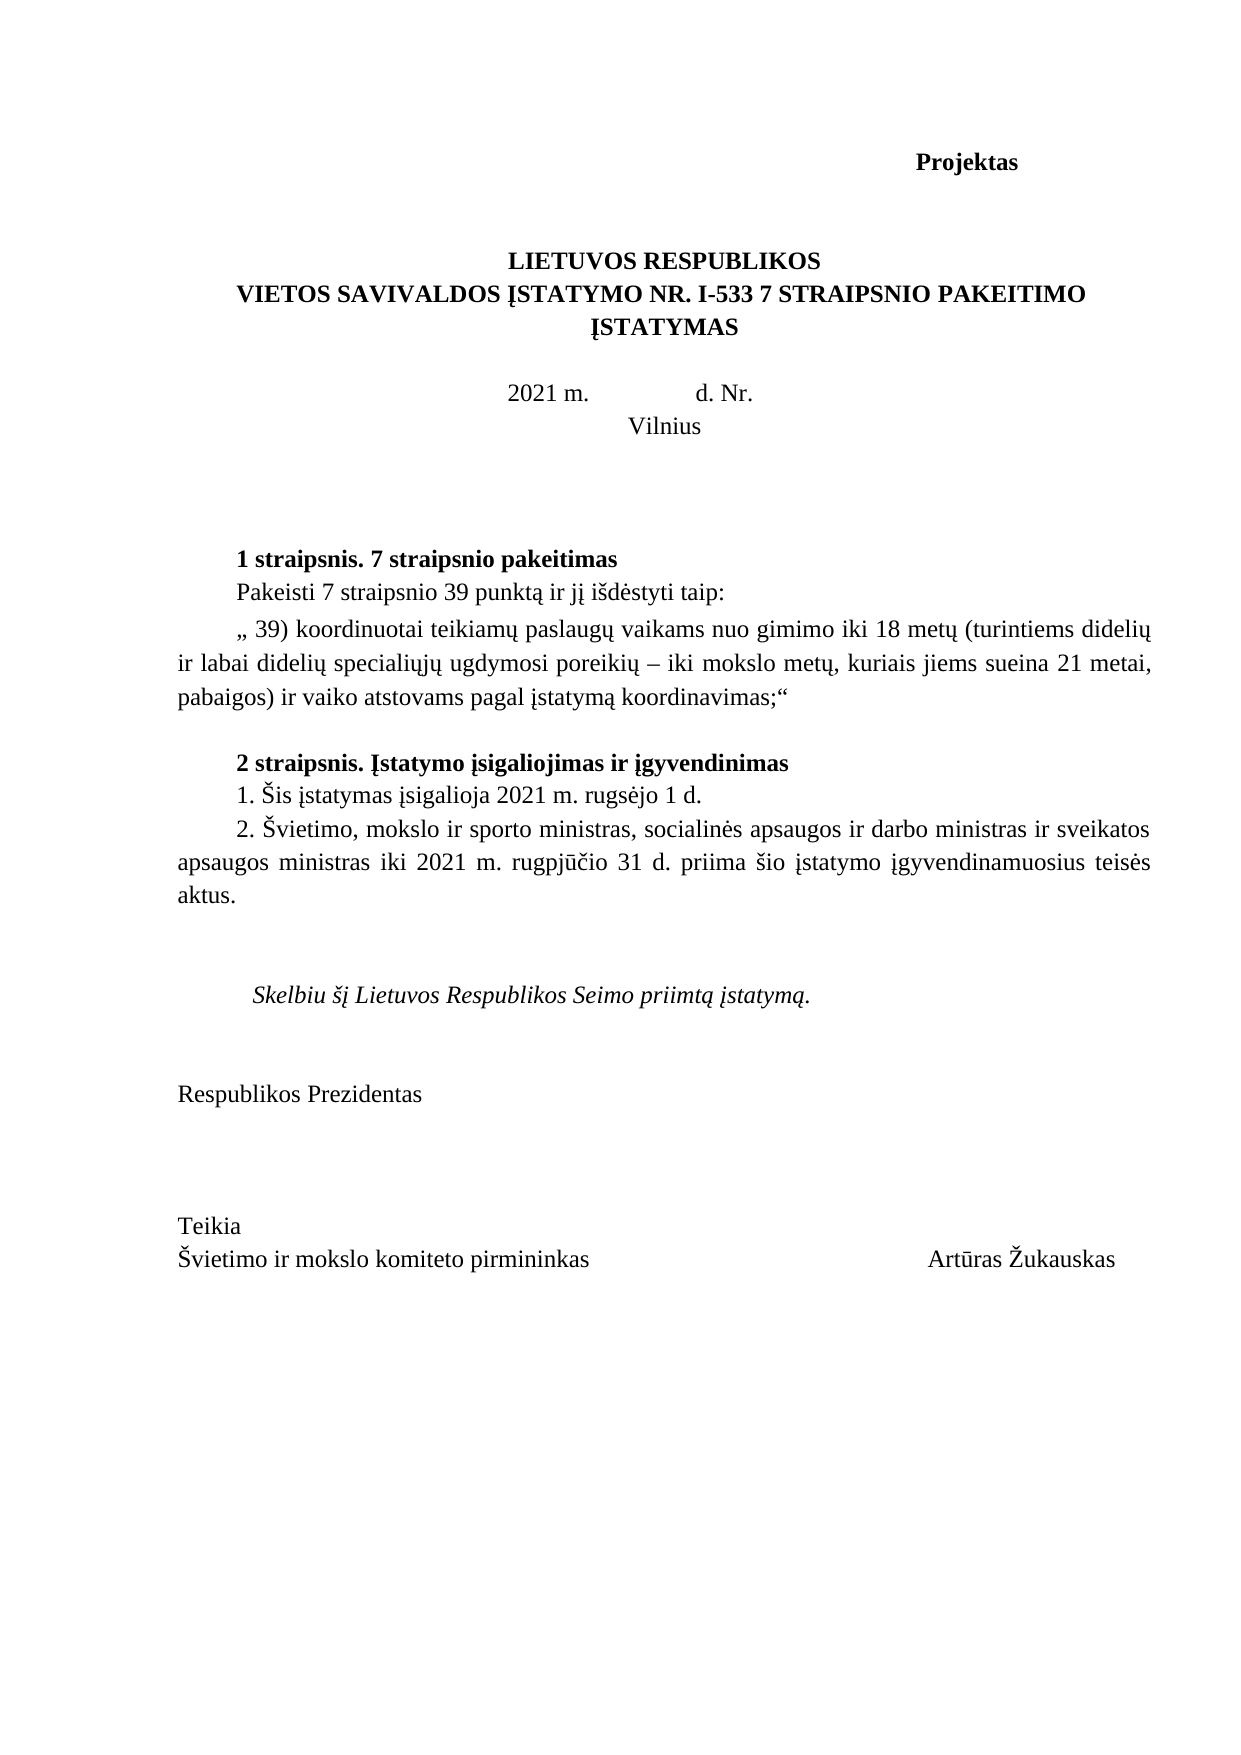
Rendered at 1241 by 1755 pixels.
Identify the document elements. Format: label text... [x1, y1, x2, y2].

text 2. Švietimo, mokslo ir sporto ministras, socialinės apsaugos ir darbo ministras ir sveikatos apsaugos ministras iki 2021 m. rugpjūčio 31 d. priima šio įstatymo įgyvendinamuosius teisės aktus. [177, 814, 1152, 908]
text 2021 m. d. Nr. [177, 378, 1152, 407]
text 2 straipsnis. Įstatymo įsigaliojimas ir įgyvendinimas [177, 748, 1152, 776]
text LIETUVOS RESPUBLIKOS [177, 246, 1152, 275]
text Projektas [916, 147, 1152, 176]
text Pakeisti 7 straipsnio 39 punktą ir jį išdėstyti taip: [177, 577, 1152, 606]
text „ 39) koordinuotai teikiamų paslaugų vaikams nuo gimimo iki 18 metų (turintiems didelių ir labai didelių specialiųjų ugdymosi poreikių – iki mokslo metų, kuriais jiems sueina 21 metai, pabaigos) ir vaiko atstovams pagal įstatymą koordinavimas;“ [177, 610, 1152, 710]
text Skelbiu šį Lietuvos Respublikos Seimo priimtą įstatymą. [177, 980, 1152, 1008]
text Vilnius [177, 411, 1152, 440]
text Respublikos Prezidentas [177, 1079, 1152, 1108]
text Švietimo ir mokslo komiteto pirmininkas (Parašas) Artūras Žukauskas [177, 1244, 1152, 1273]
text įstatymas [177, 312, 1152, 341]
text VIETOS SAVIVALDOS įstatymo nr. I-533 7 straipsnio pakeitimo [177, 279, 1152, 308]
text Teikia [177, 1211, 1152, 1240]
text 1. Šis įstatymas įsigalioja 2021 m. rugsėjo 1 d. [177, 781, 1152, 809]
text 1 straipsnis. 7 straipsnio pakeitimas [177, 544, 1152, 573]
